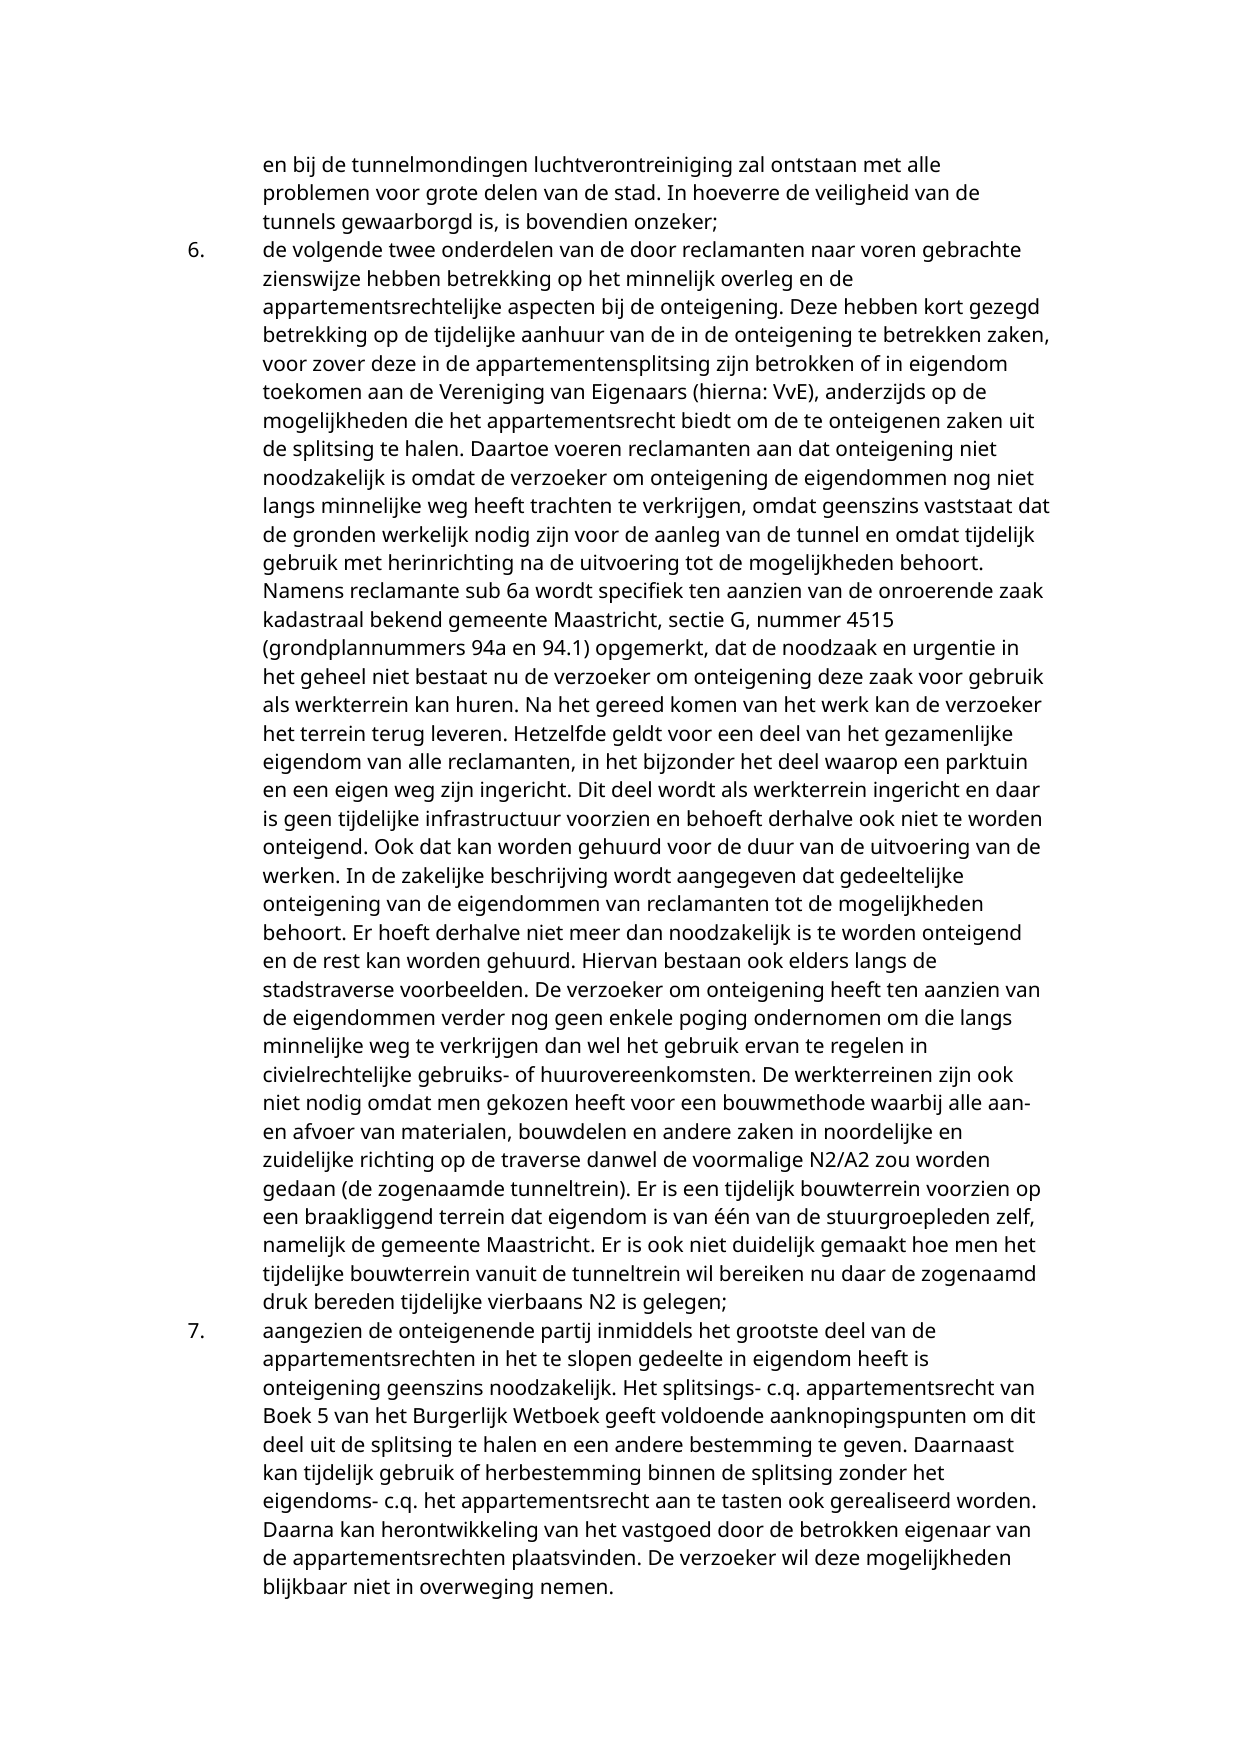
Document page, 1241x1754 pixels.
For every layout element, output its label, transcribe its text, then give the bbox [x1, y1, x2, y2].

list en bij de tunnelmondingen luchtverontreiniging zal ontstaan met alle problemen voor grote delen van de stad. In hoeverre de veiligheid van de tunnels gewaarborgd is, is bovendien onzeker; [187, 150, 1053, 235]
list de volgende twee onderdelen van de door reclamanten naar voren gebrachte zienswijze hebben betrekking op het minnelijk overleg en de appartementsrechtelijke aspecten bij de onteigening. Deze hebben kort gezegd betrekking op de tijdelijke aanhuur van de in de onteigening te betrekken zaken, voor zover deze in de appartementensplitsing zijn betrokken of in eigendom toekomen aan de Vereniging van Eigenaars (hierna: VvE), anderzijds op de mogelijkheden die het appartementsrecht biedt om de te onteigenen zaken uit de splitsing te halen. Daartoe voeren reclamanten aan dat onteigening niet noodzakelijk is omdat de verzoeker om onteigening de eigendommen nog niet langs minnelijke weg heeft trachten te verkrijgen, omdat geenszins vaststaat dat de gronden werkelijk nodig zijn voor de aanleg van de tunnel en omdat tijdelijk gebruik met herinrichting na de uitvoering tot de mogelijkheden behoort. Namens reclamante sub 6a wordt specifiek ten aanzien van de onroerende zaak kadastraal bekend gemeente Maastricht, sectie G, nummer 4515 (grondplannummers 94a en 94.1) opgemerkt, dat de noodzaak en urgentie in het geheel niet bestaat nu de verzoeker om onteigening deze zaak voor gebruik als werkterrein kan huren. Na het gereed komen van het werk kan de verzoeker het terrein terug leveren. Hetzelfde geldt voor een deel van het gezamenlijke eigendom van alle reclamanten, in het bijzonder het deel waarop een parktuin en een eigen weg zijn ingericht. Dit deel wordt als werkterrein ingericht en daar is geen tijdelijke infrastructuur voorzien en behoeft derhalve ook niet te worden onteigend. Ook dat kan worden gehuurd voor de duur van de uitvoering van de werken. In de zakelijke beschrijving wordt aangegeven dat gedeeltelijke onteigening van de eigendommen van reclamanten tot de mogelijkheden behoort. Er hoeft derhalve niet meer dan noodzakelijk is te worden onteigend en de rest kan worden gehuurd. Hiervan bestaan ook elders langs de stadstraverse voorbeelden. De verzoeker om onteigening heeft ten aanzien van de eigendommen verder nog geen enkele poging ondernomen om die langs minnelijke weg te verkrijgen dan wel het gebruik ervan te regelen in civielrechtelijke gebruiks- of huurovereenkomsten. De werkterreinen zijn ook niet nodig omdat men gekozen heeft voor een bouwmethode waarbij alle aan- en afvoer van materialen, bouwdelen en andere zaken in noordelijke en zuidelijke richting op de traverse danwel de voormalige N2/A2 zou worden gedaan (de zogenaamde tunneltrein). Er is een tijdelijk bouwterrein voorzien op een braakliggend terrein dat eigendom is van één van de stuurgroepleden zelf, namelijk de gemeente Maastricht. Er is ook niet duidelijk gemaakt hoe men het tijdelijke bouwterrein vanuit de tunneltrein wil bereiken nu daar de zogenaamd druk bereden tijdelijke vierbaans N2 is gelegen; [187, 235, 1053, 1316]
list aangezien de onteigenende partij inmiddels het grootste deel van de appartementsrechten in het te slopen gedeelte in eigendom heeft is onteigening geenszins noodzakelijk. Het splitsings- c.q. appartementsrecht van Boek 5 van het Burgerlijk Wetboek geeft voldoende aanknopingspunten om dit deel uit de splitsing te halen en een andere bestemming te geven. Daarnaast kan tijdelijk gebruik of herbestemming binnen de splitsing zonder het eigendoms- c.q. het appartementsrecht aan te tasten ook gerealiseerd worden. Daarna kan herontwikkeling van het vastgoed door de betrokken eigenaar van de appartementsrechten plaatsvinden. De verzoeker wil deze mogelijkheden blijkbaar niet in overweging nemen. [187, 1316, 1053, 1600]
